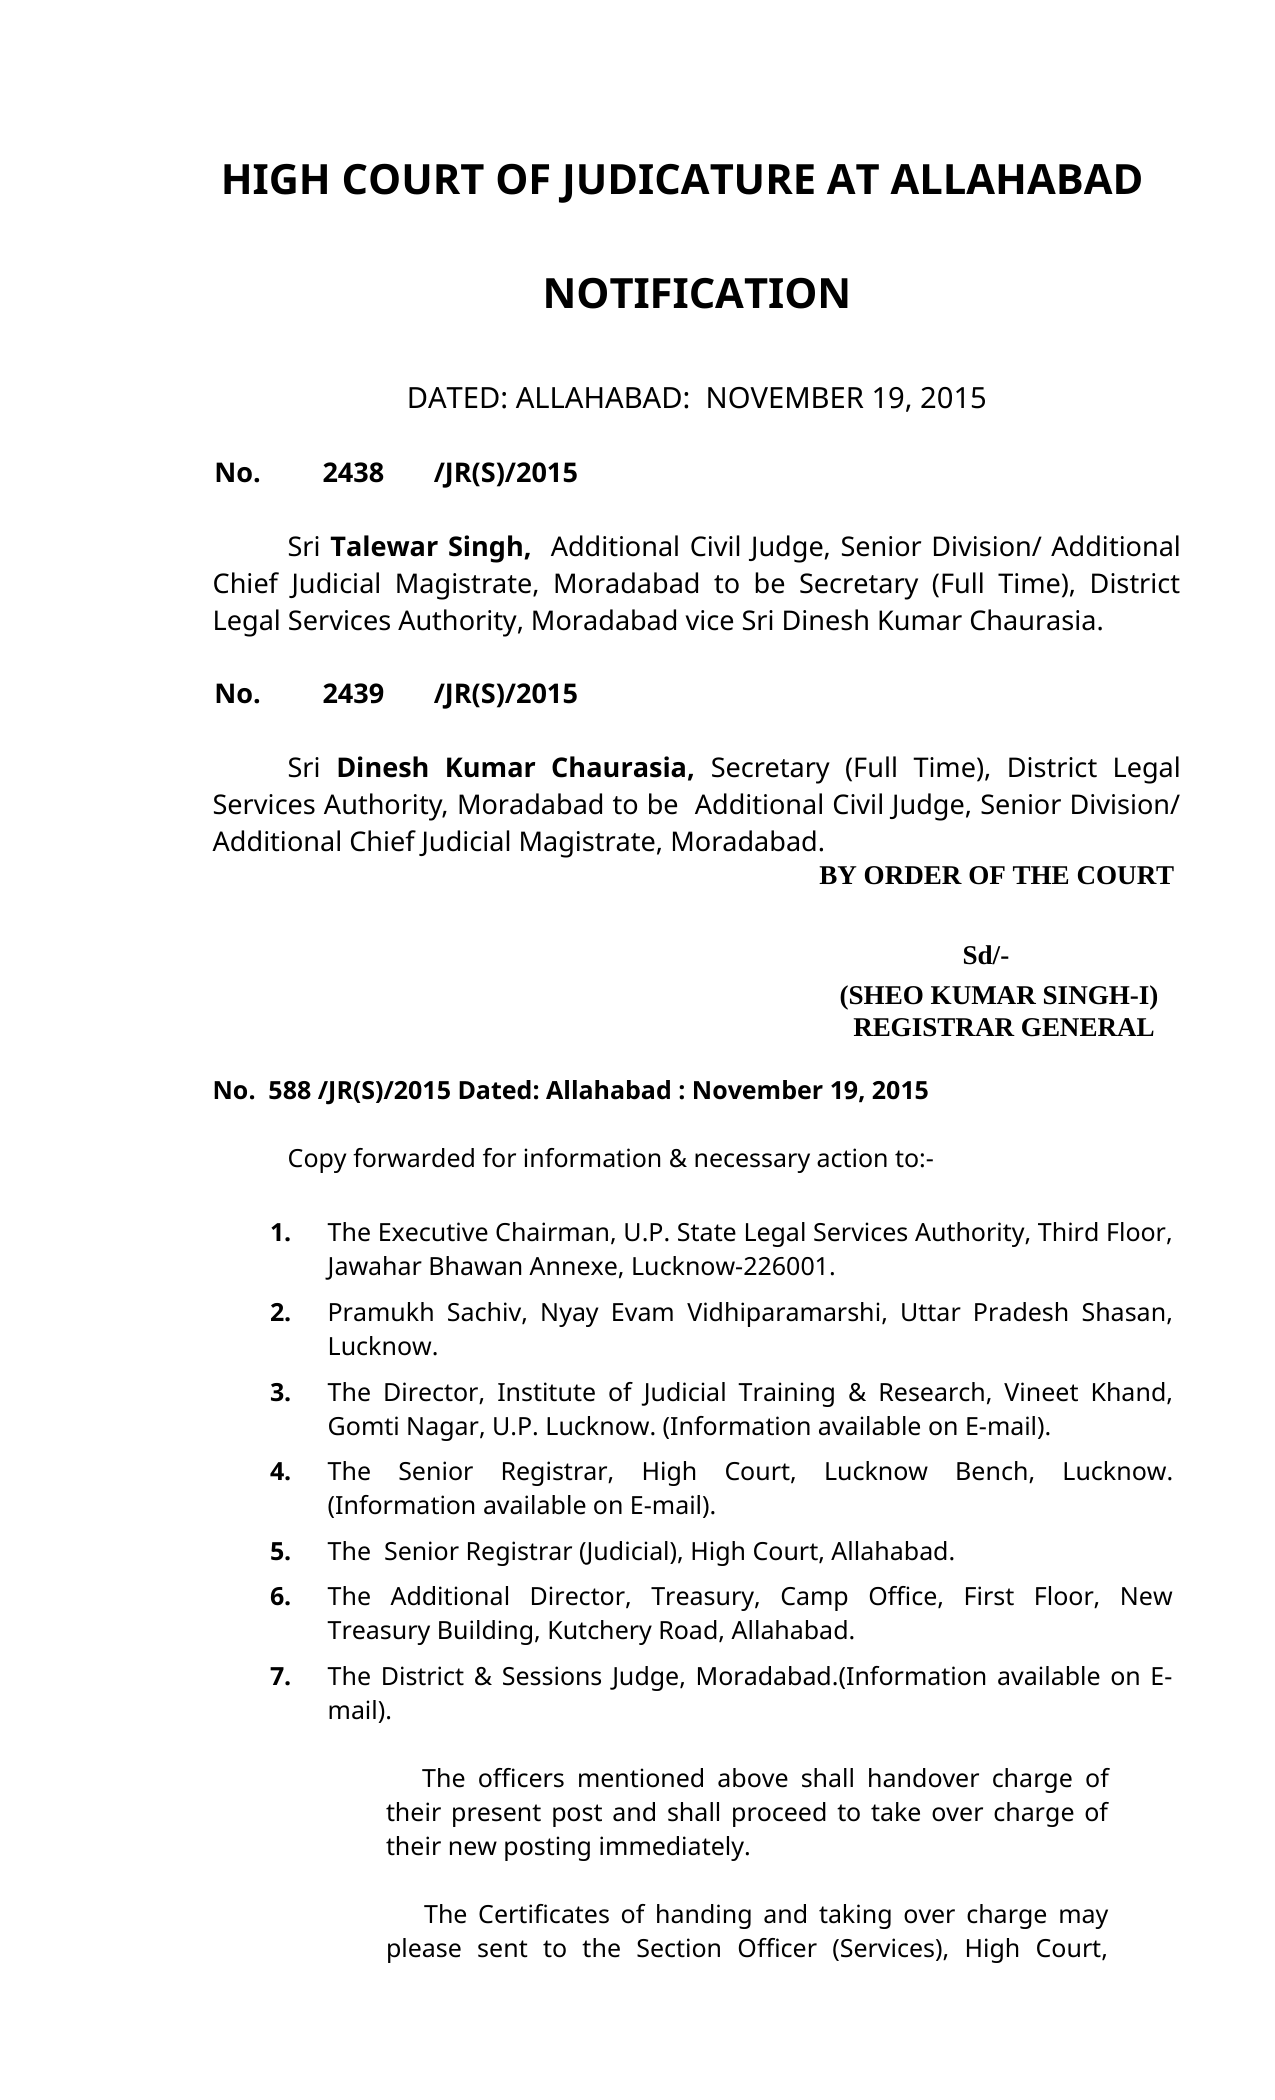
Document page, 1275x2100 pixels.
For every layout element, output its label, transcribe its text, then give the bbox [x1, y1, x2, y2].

table_cell The Director, Institute of Judicial Training & Research, Vineet Khand, Gomti Nagar, U.P. Lucknow. (Information available on E-mail). [322, 1369, 1180, 1448]
text (SHEO KUMAR SINGH-I) [212, 979, 1181, 1011]
table_cell [264, 1369, 322, 1448]
table_header /JR(S)/2015 [422, 675, 638, 712]
text Sd/- [212, 939, 1181, 971]
table_header 2439 [284, 675, 422, 712]
table_cell [264, 1573, 322, 1653]
table_cell [264, 1448, 322, 1528]
table_header The Executive Chairman, U.P. State Legal Services Authority, Third Floor, Jawahar Bhawan Annexe, Lucknow-226001. [322, 1209, 1180, 1289]
table_header /JR(S)/2015 [422, 454, 638, 491]
table_cell [264, 1289, 322, 1368]
table_header 2438 [284, 454, 422, 491]
table_header No. [203, 454, 284, 491]
table_cell [264, 1528, 322, 1573]
table_cell The District & Sessions Judge, Moradabad.(Information available on E-mail). The officers mentioned above shall handover charge of their present post and shall proceed to take over charge of their new posting immediately. The Certificates of handing and taking over charge may please sent to the Section Officer (Services), High Court, [322, 1653, 1180, 1971]
text No. 588 /JR(S)/2015 Dated: Allahabad : November 19, 2015 [62, 1073, 1181, 1107]
subtitle NOTIFICATION [212, 263, 1181, 320]
text REGISTRAR GENERAL [62, 1011, 1181, 1042]
table_cell The Additional Director, Treasury, Camp Office, First Floor, New Treasury Building, Kutchery Road, Allahabad. [322, 1573, 1180, 1653]
table_header [264, 1209, 322, 1289]
text Sri Dinesh Kumar Chaurasia, Secretary (Full Time), District Legal Services Authority, Moradabad to be Additional Civil Judge, Senior Division/ Additional Chief Judicial Magistrate, Moradabad. [212, 749, 1181, 859]
title HIGH COURT OF JUDICATURE AT ALLAHABAD [175, 150, 1189, 207]
text BY ORDER OF THE COURT [212, 859, 1181, 890]
table_header No. [203, 675, 284, 712]
table_cell The Senior Registrar (Judicial), High Court, Allahabad. [322, 1528, 1180, 1573]
table_cell Pramukh Sachiv, Nyay Evam Vidhiparamarshi, Uttar Pradesh Shasan, Lucknow. [322, 1289, 1180, 1368]
text Sri Talewar Singh, Additional Civil Judge, Senior Division/ Additional Chief Judicial Magistrate, Moradabad to be Secretary (Full Time), District Legal Services Authority, Moradabad vice Sri Dinesh Kumar Chaurasia. [212, 527, 1181, 638]
table_cell The Senior Registrar, High Court, Lucknow Bench, Lucknow. (Information available on E-mail). [322, 1448, 1180, 1528]
subtitle DATED: ALLAHABAD: NOVEMBER 19, 2015 [212, 377, 1181, 417]
table_cell [264, 1653, 322, 1971]
text Copy forwarded for information & necessary action to:- [212, 1141, 1181, 1175]
